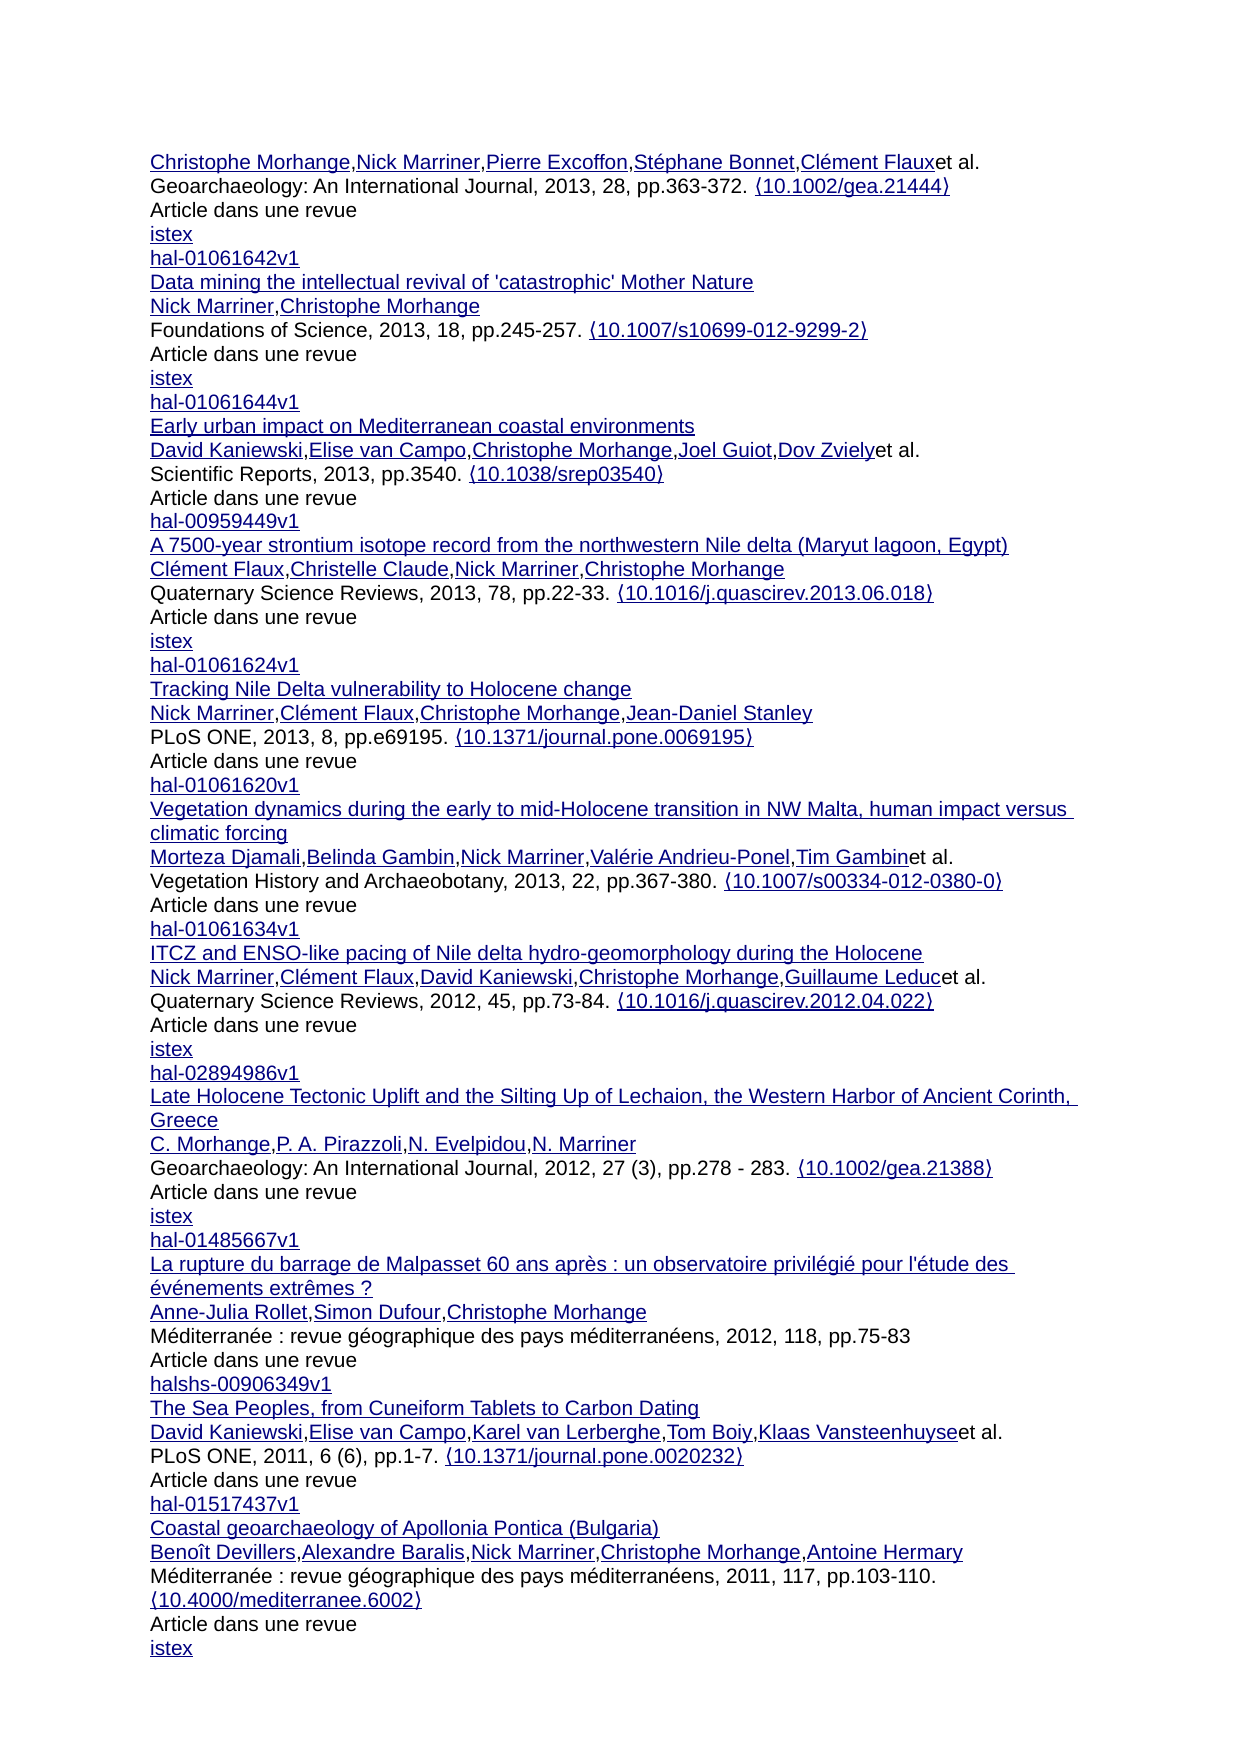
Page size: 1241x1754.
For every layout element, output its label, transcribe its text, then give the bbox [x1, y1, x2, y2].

table_cell La rupture du barrage de Malpasset 60 ans après : un observatoire privilégié pour l'étude des événements extrêmes ? Anne-Julia Rollet,Simon Dufour,Christophe Morhange Méditerranée : revue géographique des pays méditerranéens, 2012, 118, pp.75-83 Article dans une revue halshs-00906349v1 [150, 1252, 1090, 1396]
table_cell ITCZ and ENSO-like pacing of Nile delta hydro-geomorphology during the Holocene Nick Marriner,Clément Flaux,David Kaniewski,Christophe Morhange,Guillaume Leducet al. Quaternary Science Reviews, 2012, 45, pp.73-84. ⟨10.1016/j.quascirev.2012.04.022⟩ Article dans une revue istex hal-02894986v1 [150, 941, 1090, 1084]
table_cell The Sea Peoples, from Cuneiform Tablets to Carbon Dating David Kaniewski,Elise van Campo,Karel van Lerberghe,Tom Boiy,Klaas Vansteenhuyseet al. PLoS ONE, 2011, 6 (6), pp.1-7. ⟨10.1371/journal.pone.0020232⟩ Article dans une revue hal-01517437v1 [150, 1396, 1090, 1516]
table_cell Coastal geoarchaeology of Apollonia Pontica (Bulgaria) Benoît Devillers,Alexandre Baralis,Nick Marriner,Christophe Morhange,Antoine Hermary Méditerranée : revue géographique des pays méditerranéens, 2011, 117, pp.103-110. ⟨10.4000/mediterranee.6002⟩ Article dans une revue istex [150, 1516, 1090, 1659]
table_cell Vegetation dynamics during the early to mid-Holocene transition in NW Malta, human impact versus climatic forcing Morteza Djamali,Belinda Gambin,Nick Marriner,Valérie Andrieu-Ponel,Tim Gambinet al. Vegetation History and Archaeobotany, 2013, 22, pp.367-380. ⟨10.1007/s00334-012-0380-0⟩ Article dans une revue hal-01061634v1 [150, 797, 1090, 941]
table_cell Early urban impact on Mediterranean coastal environments David Kaniewski,Elise van Campo,Christophe Morhange,Joel Guiot,Dov Zvielyet al. Scientific Reports, 2013, pp.3540. ⟨10.1038/srep03540⟩ Article dans une revue hal-00959449v1 [150, 414, 1090, 533]
table_cell A 7500-year strontium isotope record from the northwestern Nile delta (Maryut lagoon, Egypt) Clément Flaux,Christelle Claude,Nick Marriner,Christophe Morhange Quaternary Science Reviews, 2013, 78, pp.22-33. ⟨10.1016/j.quascirev.2013.06.018⟩ Article dans une revue istex hal-01061624v1 [150, 533, 1090, 677]
table_cell Christophe Morhange,Nick Marriner,Pierre Excoffon,Stéphane Bonnet,Clément Flauxet al. Geoarchaeology: An International Journal, 2013, 28, pp.363-372. ⟨10.1002/gea.21444⟩ Article dans une revue istex hal-01061642v1 [150, 150, 1090, 270]
table_cell Tracking Nile Delta vulnerability to Holocene change Nick Marriner,Clément Flaux,Christophe Morhange,Jean-Daniel Stanley PLoS ONE, 2013, 8, pp.e69195. ⟨10.1371/journal.pone.0069195⟩ Article dans une revue hal-01061620v1 [150, 677, 1090, 797]
table_cell Late Holocene Tectonic Uplift and the Silting Up of Lechaion, the Western Harbor of Ancient Corinth, Greece C. Morhange,P. A. Pirazzoli,N. Evelpidou,N. Marriner Geoarchaeology: An International Journal, 2012, 27 (3), pp.278 - 283. ⟨10.1002/gea.21388⟩ Article dans une revue istex hal-01485667v1 [150, 1084, 1090, 1252]
table_cell Data mining the intellectual revival of 'catastrophic' Mother Nature Nick Marriner,Christophe Morhange Foundations of Science, 2013, 18, pp.245-257. ⟨10.1007/s10699-012-9299-2⟩ Article dans une revue istex hal-01061644v1 [150, 270, 1090, 413]
